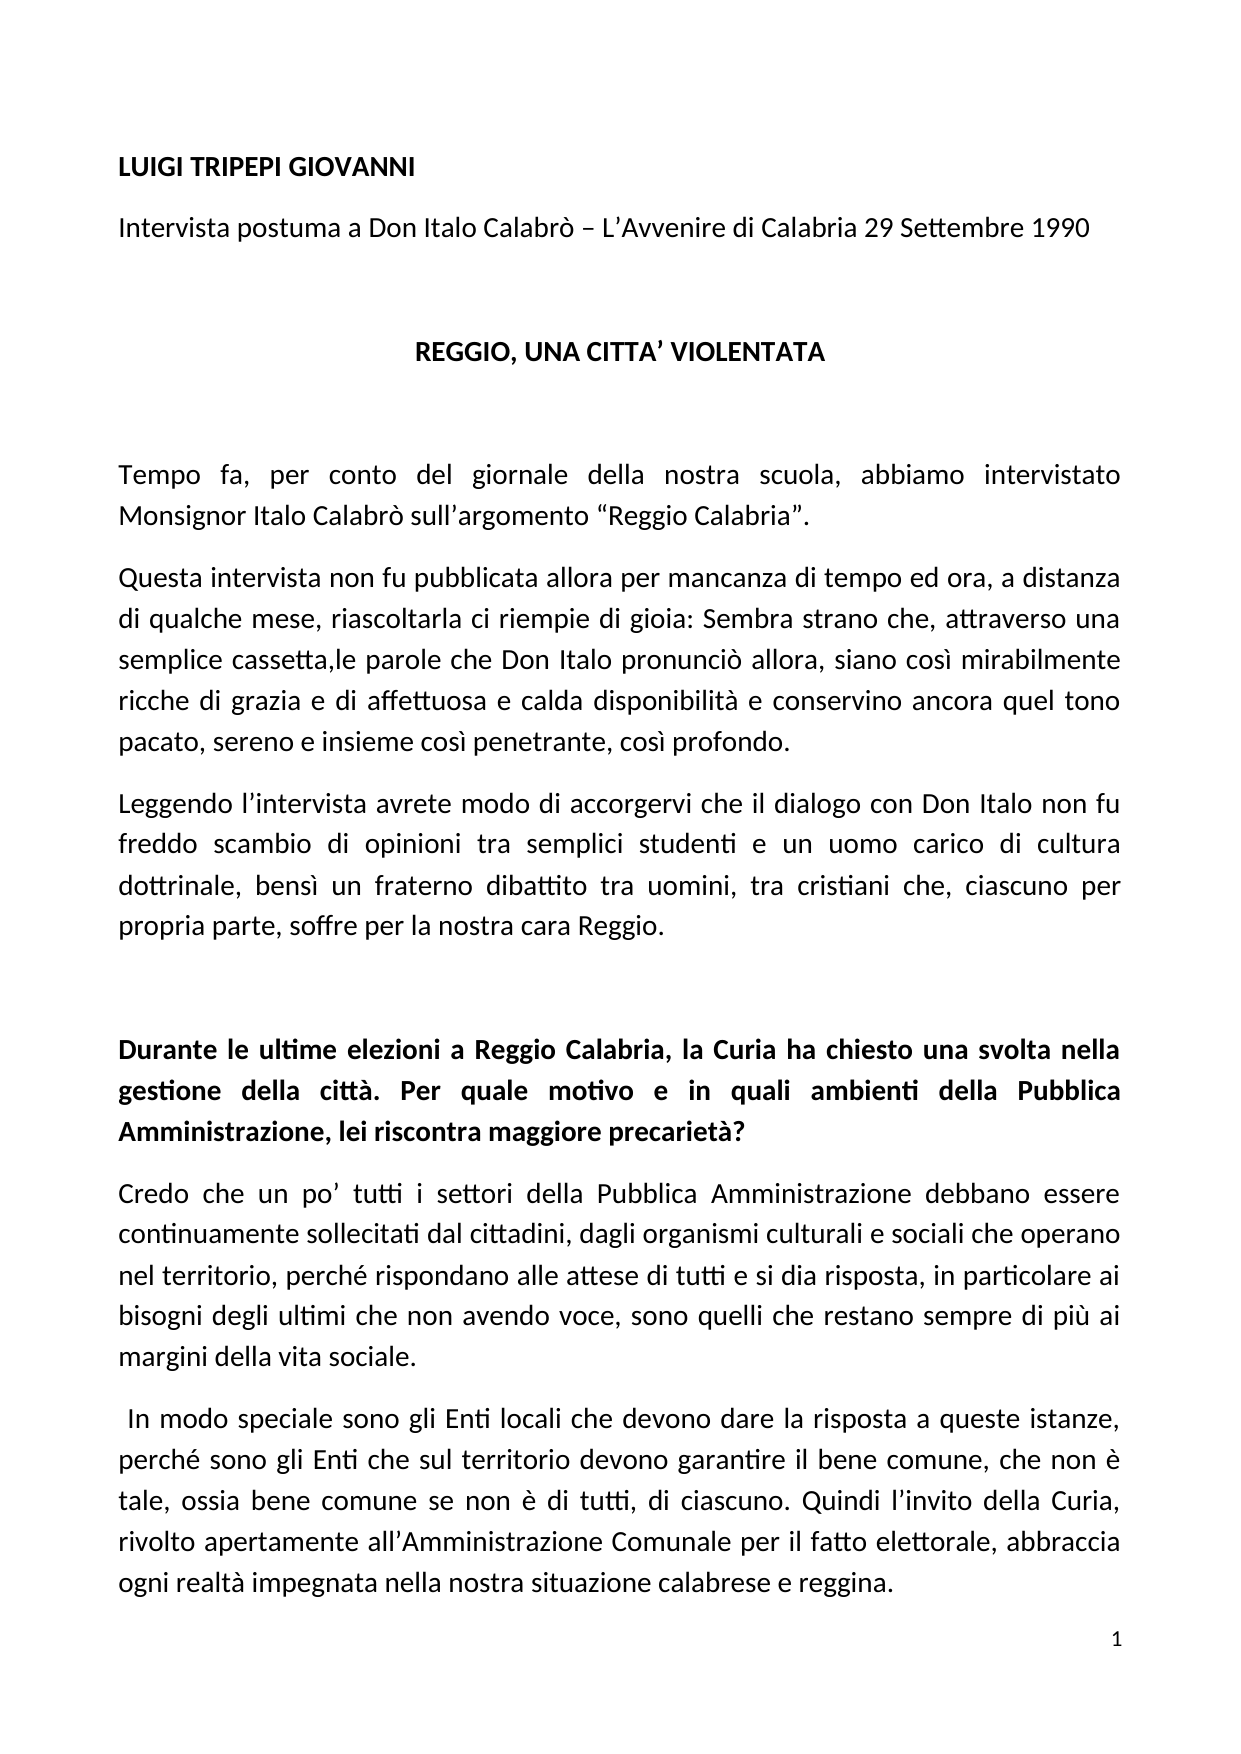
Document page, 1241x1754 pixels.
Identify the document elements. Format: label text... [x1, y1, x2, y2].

text Durante le ultime elezioni a Reggio Calabria, la Curia ha chiesto una svolta nella gestione della città. Per quale motivo e in quali ambienti della Pubblica Amministrazione, lei riscontra maggiore precarietà? [118, 1031, 1122, 1148]
text Leggendo l’intervista avrete modo di accorgervi che il dialogo con Don Italo non fu freddo scambio di opinioni tra semplici studenti e un uomo carico di cultura dottrinale, bensì un fraterno dibattito tra uomini, tra cristiani che, ciascuno per propria parte, soffre per la nostra cara Reggio. [118, 785, 1122, 943]
text Questa intervista non fu pubblicata allora per mancanza di tempo ed ora, a distanza di qualche mese, riascoltarla ci riempie di gioia: Sembra strano che, attraverso una semplice cassetta,le parole che Don Italo pronunciò allora, siano così mirabilmente ricche di grazia e di affettuosa e calda disponibilità e conservino ancora quel tono pacato, sereno e insieme così penetrante, così profondo. [118, 559, 1122, 758]
text REGGIO, UNA CITTA’ VIOLENTATA [118, 333, 1122, 368]
text Intervista postuma a Don Italo Calabrò – L’Avvenire di Calabria 29 Settembre 1990 [118, 209, 1122, 245]
text In modo speciale sono gli Enti locali che devono dare la risposta a queste istanze, perché sono gli Enti che sul territorio devono garantire il bene comune, che non è tale, ossia bene comune se non è di tutti, di ciascuno. Quindi l’invito della Curia, rivolto apertamente all’Amministrazione Comunale per il fatto elettorale, abbraccia ogni realtà impegnata nella nostra situazione calabrese e reggina. [118, 1400, 1122, 1599]
text Tempo fa, per conto del giornale della nostra scuola, abbiamo intervistato Monsignor Italo Calabrò sull’argomento “Reggio Calabria”. [118, 456, 1122, 533]
text Credo che un po’ tutti i settori della Pubblica Amministrazione debbano essere continuamente sollecitati dal cittadini, dagli organismi culturali e sociali che operano nel territorio, perché rispondano alle attese di tutti e si dia risposta, in particolare ai bisogni degli ultimi che non avendo voce, sono quelli che restano sempre di più ai margini della vita sociale. [118, 1175, 1122, 1374]
text LUIGI TRIPEPI GIOVANNI [118, 148, 1122, 183]
